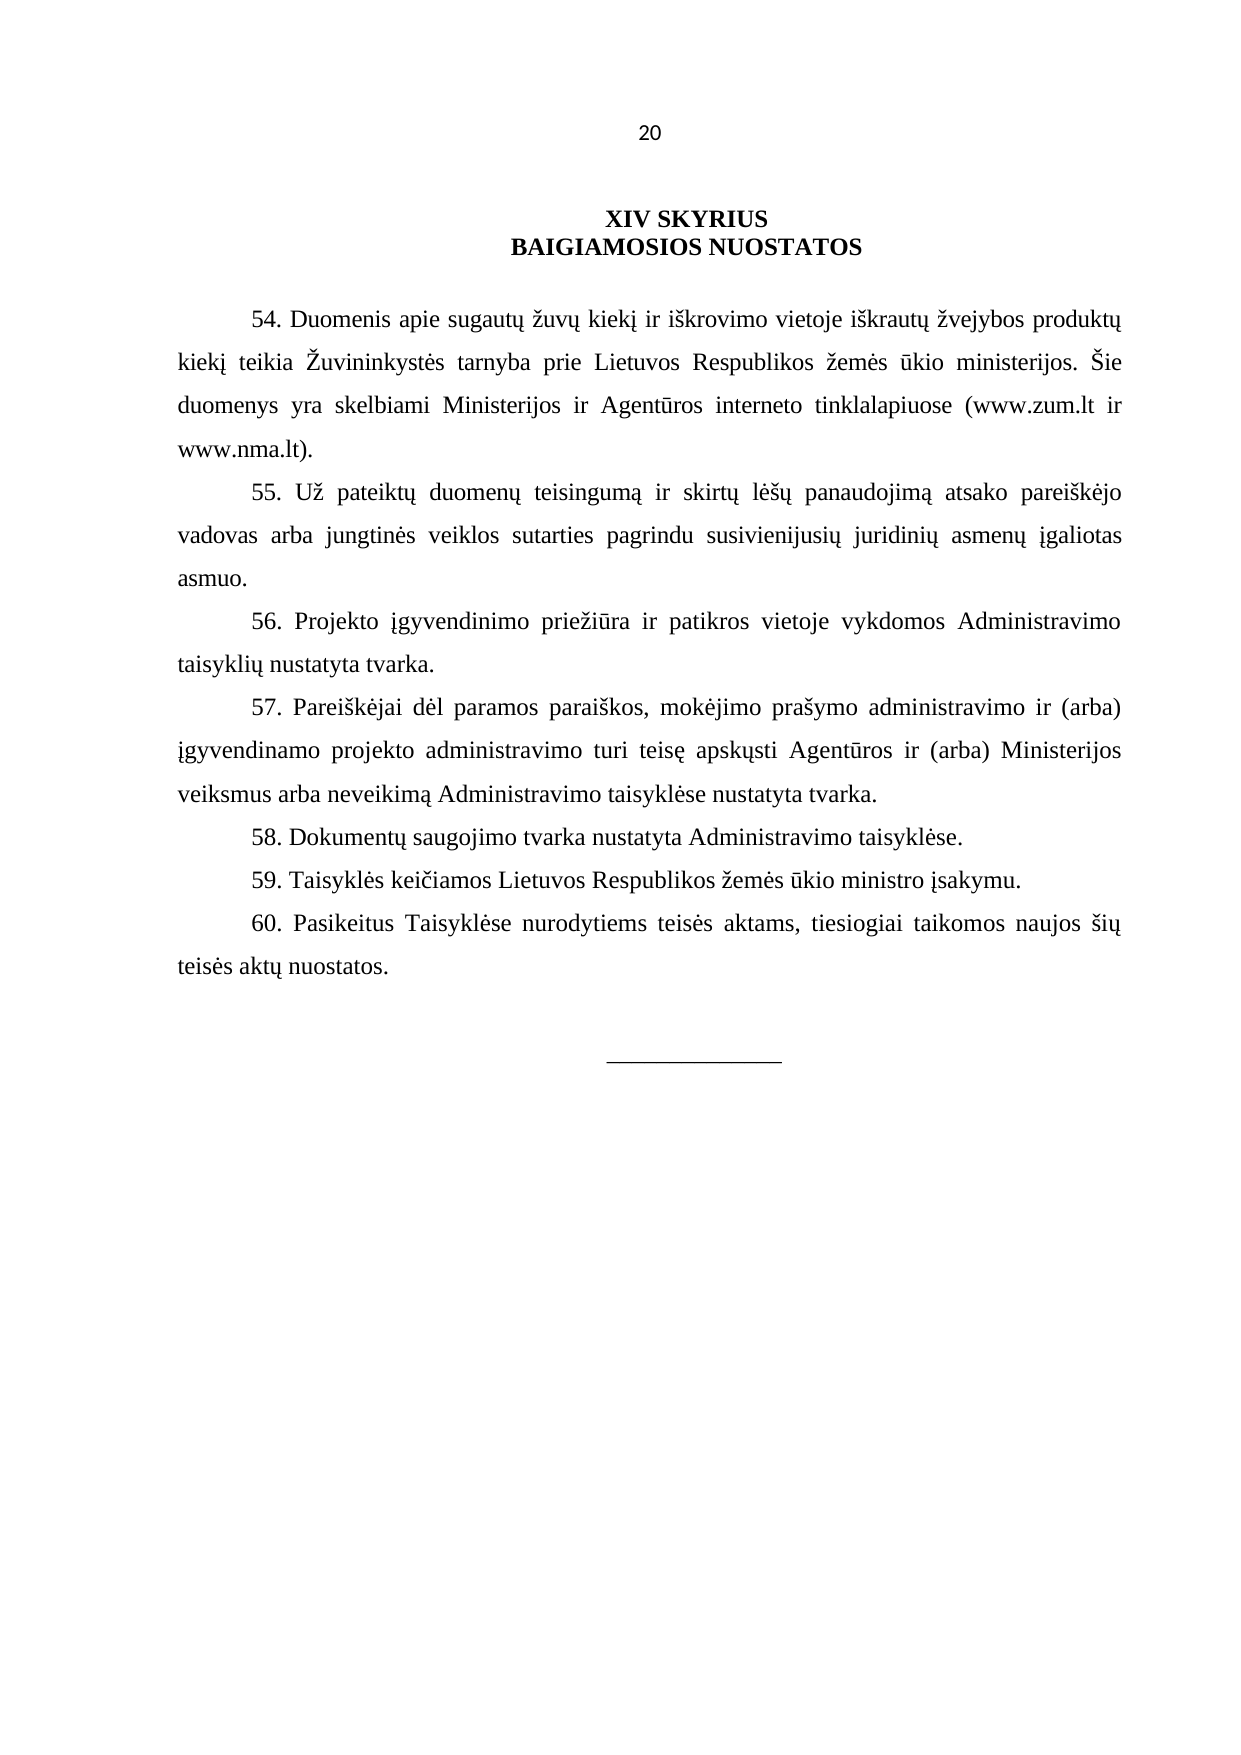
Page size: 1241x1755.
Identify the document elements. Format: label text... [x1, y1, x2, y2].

text ______________ [177, 1037, 1122, 1066]
text XIV SKYRIUS [177, 204, 1122, 232]
text 56. Projekto įgyvendinimo priežiūra ir patikros vietoje vykdomos Administravimo taisyklių nustatyta tvarka. [177, 606, 1122, 678]
text BAIGIAMOSIOS NUOSTATOS [177, 232, 1122, 261]
text 58. Dokumentų saugojimo tvarka nustatyta Administravimo taisyklėse. [177, 822, 1122, 851]
text 54. Duomenis apie sugautų žuvų kiekį ir iškrovimo vietoje iškrautų žvejybos produktų kiekį teikia Žuvininkystės tarnyba prie Lietuvos Respublikos žemės ūkio ministerijos. Šie duomenys yra skelbiami Ministerijos ir Agentūros interneto tinklalapiuose (www.zum.lt ir www.nma.lt). [177, 304, 1122, 462]
text 59. Taisyklės keičiamos Lietuvos Respublikos žemės ūkio ministro įsakymu. [177, 865, 1122, 894]
text 55. Už pateiktų duomenų teisingumą ir skirtų lėšų panaudojimą atsako pareiškėjo vadovas arba jungtinės veiklos sutarties pagrindu susivienijusių juridinių asmenų įgaliotas asmuo. [177, 477, 1122, 592]
text 57. Pareiškėjai dėl paramos paraiškos, mokėjimo prašymo administravimo ir (arba) įgyvendinamo projekto administravimo turi teisę apskųsti Agentūros ir (arba) Ministerijos veiksmus arba neveikimą Administravimo taisyklėse nustatyta tvarka. [177, 692, 1122, 807]
text 60. Pasikeitus Taisyklėse nurodytiems teisės aktams, tiesiogiai taikomos naujos šių teisės aktų nuostatos. [177, 908, 1122, 980]
